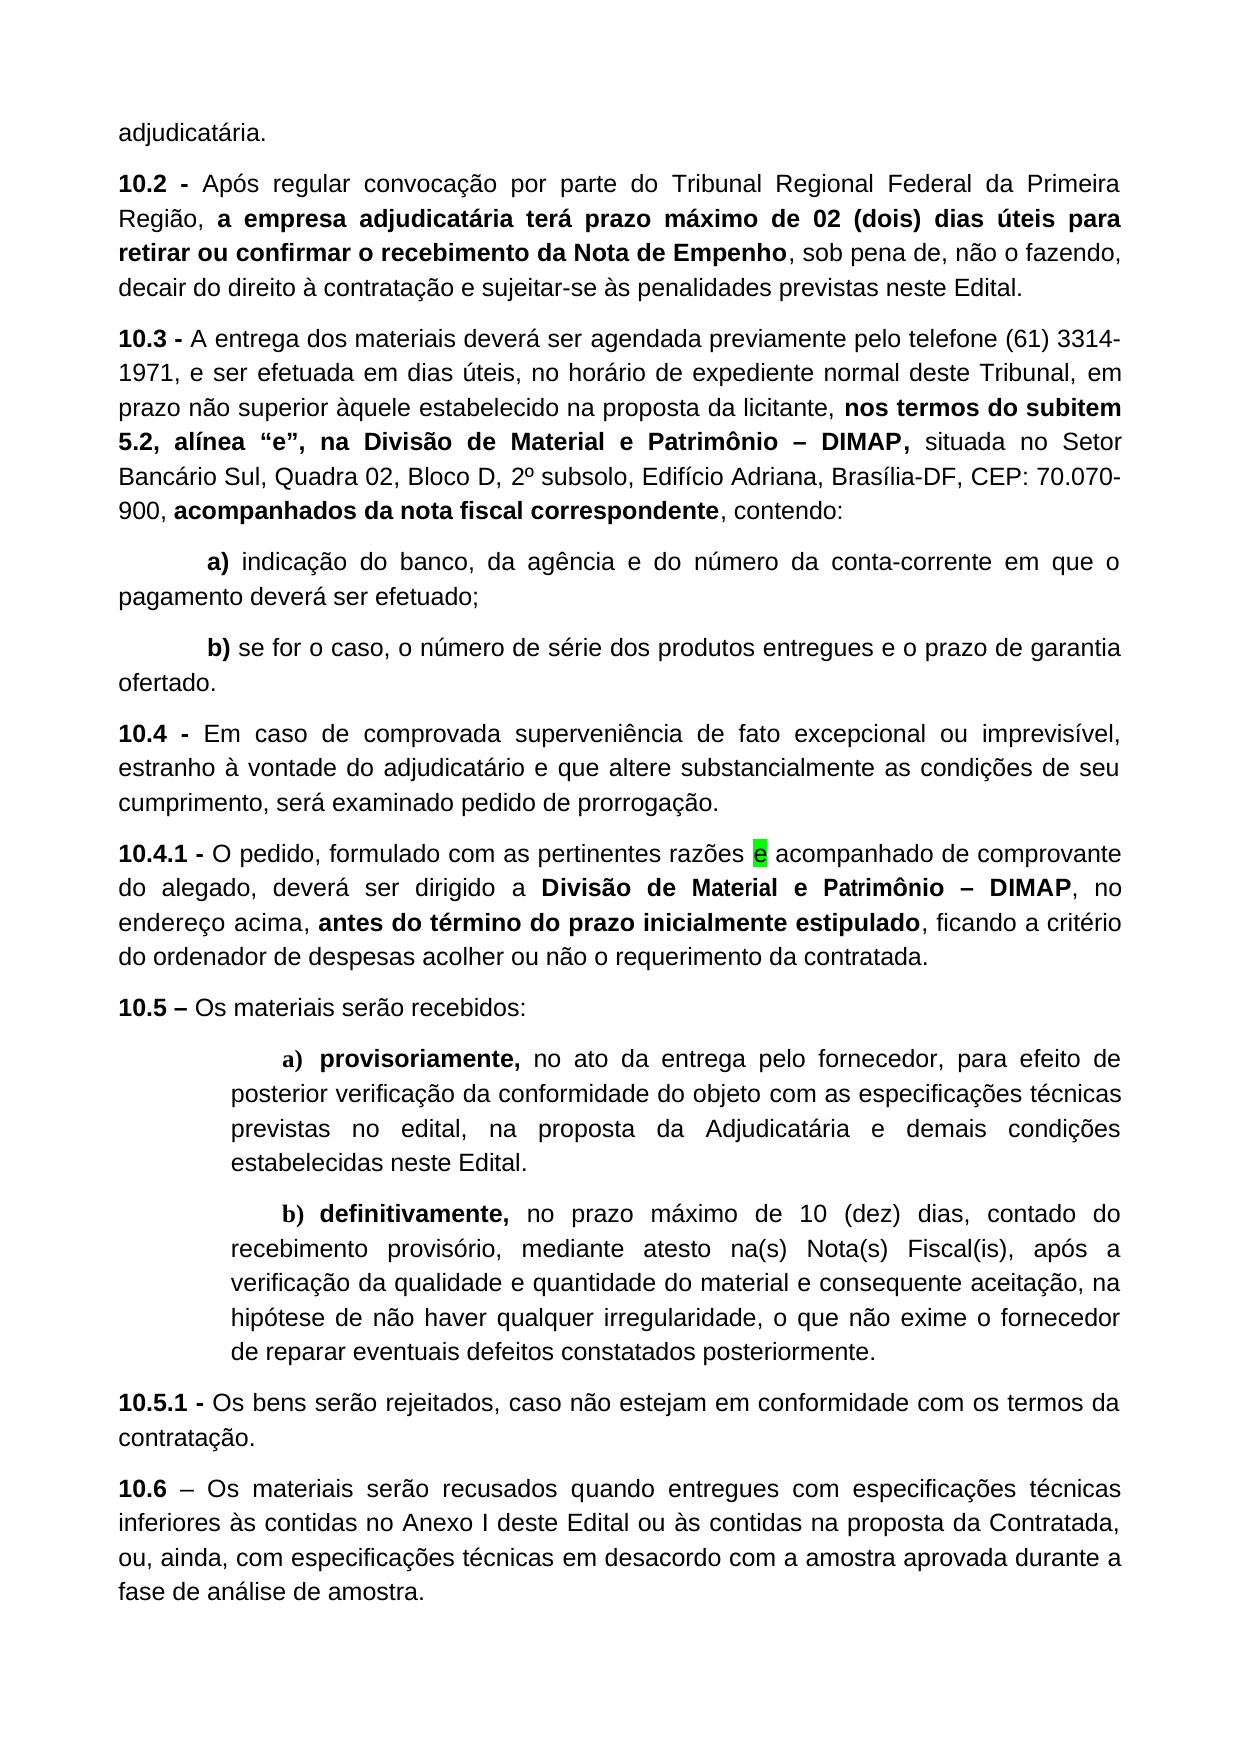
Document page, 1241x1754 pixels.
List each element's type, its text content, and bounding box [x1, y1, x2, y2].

text 10.4 - Em caso de comprovada superveniência de fato excepcional ou imprevisível, estranho à vontade do adjudicatário e que altere substancialmente as condições de seu cumprimento, será examinado pedido de prorrogação. [118, 719, 1122, 816]
text 10.3 - A entrega dos materiais deverá ser agendada previamente pelo telefone (61) 3314-1971, e ser efetuada em dias úteis, no horário de expediente normal deste Tribunal, em prazo não superior àquele estabelecido na proposta da licitante, nos termos do subitem 5.2, alínea “e”, na Divisão de Material e Patrimônio – DIMAP, situada no Setor Bancário Sul, Quadra 02, Bloco D, 2º subsolo, Edifício Adriana, Brasília-DF, CEP: 70.070-900, acompanhados da nota fiscal correspondente, contendo: [118, 324, 1122, 525]
text 10.4.1 - O pedido, formulado com as pertinentes razões e acompanhado de comprovante do alegado, deverá ser dirigido a Divisão de Material e Patrimônio – DIMAP, no endereço acima, antes do término do prazo inicialmente estipulado, ficando a critério do ordenador de despesas acolher ou não o requerimento da contratada. [118, 839, 1122, 971]
list provisoriamente, no ato da entrega pelo fornecedor, para efeito de posterior verificação da conformidade do objeto com as especificações técnicas previstas no edital, na proposta da Adjudicatária e demais condições estabelecidas neste Edital. [193, 1044, 1122, 1177]
list definitivamente, no prazo máximo de 10 (dez) dias, contado do recebimento provisório, mediante atesto na(s) Nota(s) Fiscal(is), após a verificação da qualidade e quantidade do material e consequente aceitação, na hipótese de não haver qualquer irregularidade, o que não exime o fornecedor de reparar eventuais defeitos constatados posteriormente. [193, 1199, 1122, 1366]
text a) indicação do banco, da agência e do número da conta-corrente em que o pagamento deverá ser efetuado; [118, 547, 1122, 611]
text adjudicatária. [118, 118, 1122, 147]
text 10.5.1 - Os bens serão rejeitados, caso não estejam em conformidade com os termos da contratação. [118, 1388, 1122, 1452]
text 10.6 – Os materiais serão recusados quando entregues com especificações técnicas inferiores às contidas no Anexo I deste Edital ou às contidas na proposta da Contratada, ou, ainda, com especificações técnicas em desacordo com a amostra aprovada durante a fase de análise de amostra. [118, 1474, 1122, 1606]
text b) se for o caso, o número de série dos produtos entregues e o prazo de garantia ofertado. [118, 633, 1122, 696]
text 10.2 - Após regular convocação por parte do Tribunal Regional Federal da Primeira Região, a empresa adjudicatária terá prazo máximo de 02 (dois) dias úteis para retirar ou confirmar o recebimento da Nota de Empenho, sob pena de, não o fazendo, decair do direito à contratação e sujeitar-se às penalidades previstas neste Edital. [118, 169, 1122, 301]
text 10.5 – Os materiais serão recebidos: [118, 993, 1122, 1022]
